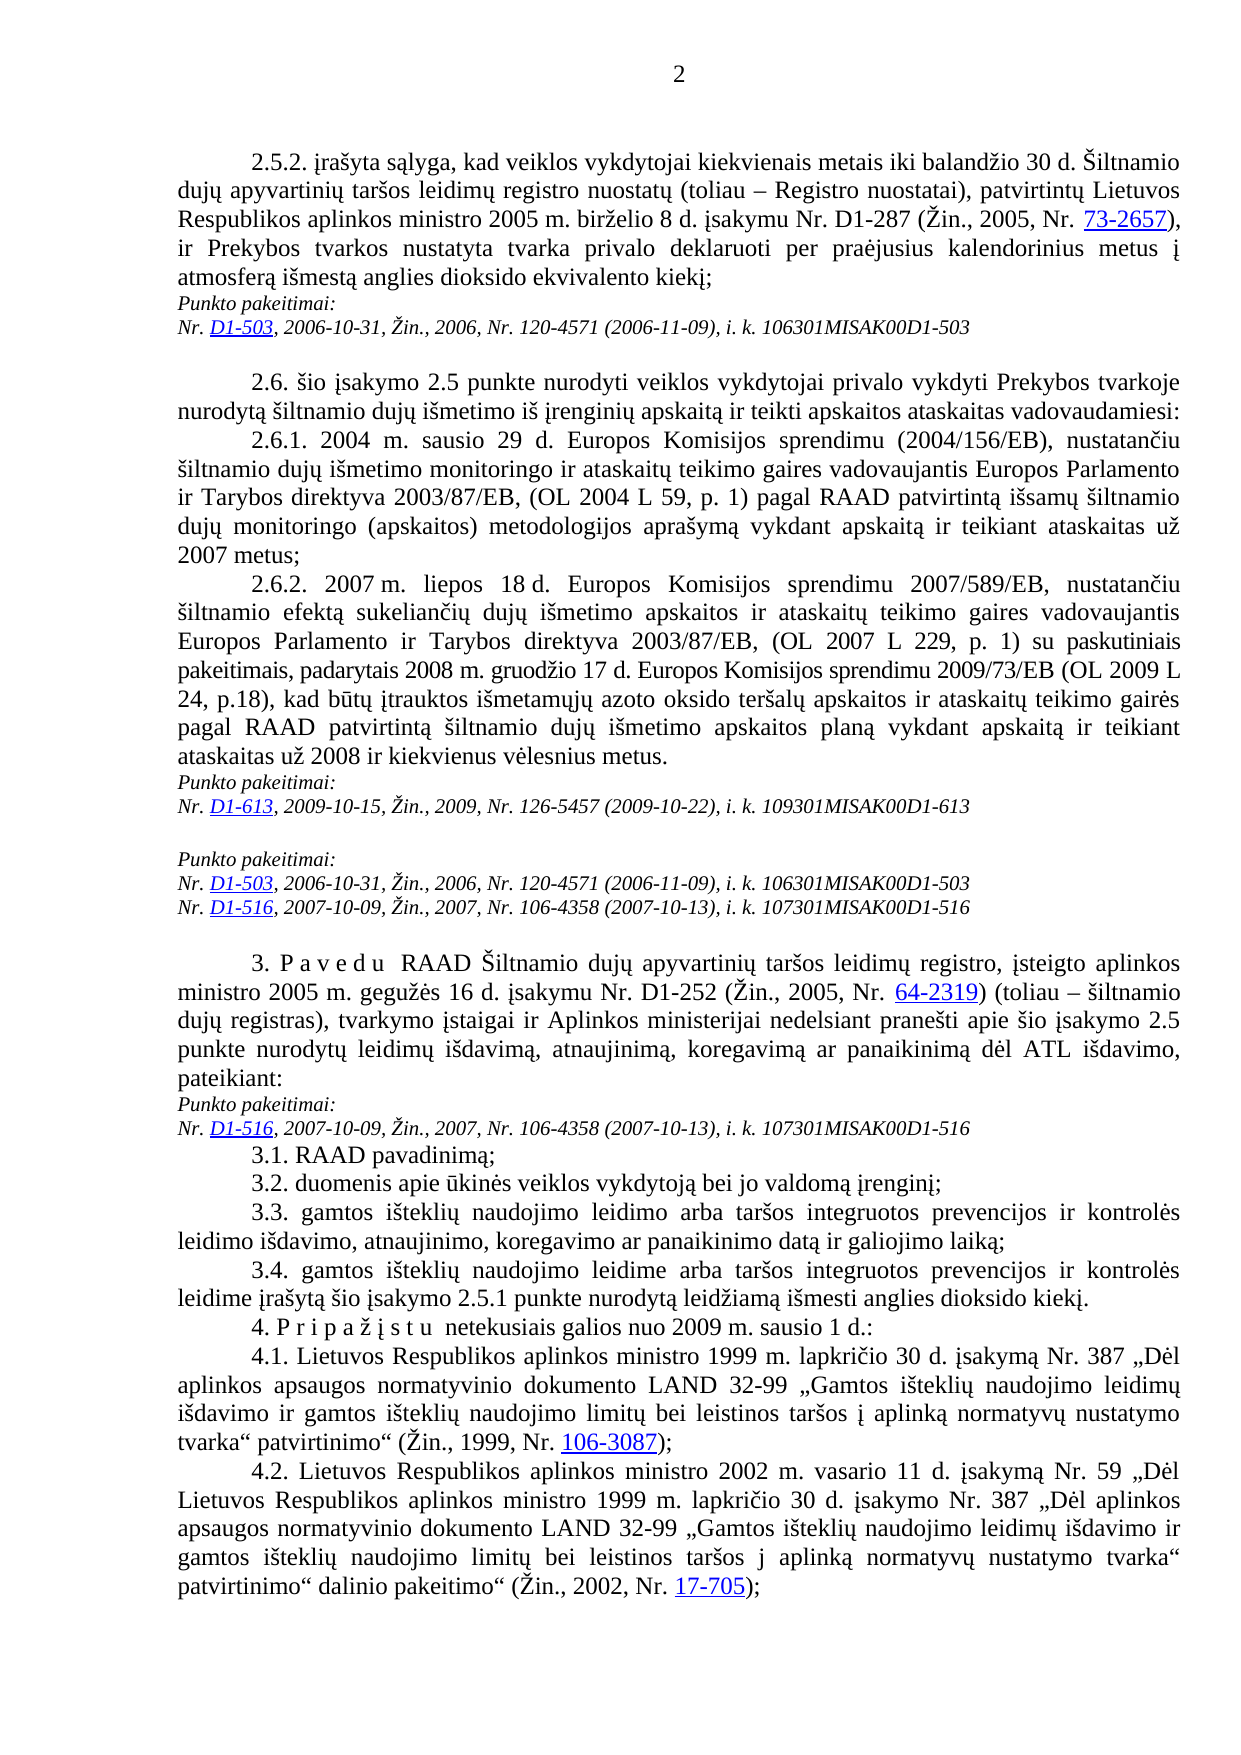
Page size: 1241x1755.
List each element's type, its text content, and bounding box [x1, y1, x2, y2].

text 4.1. Lietuvos Respublikos aplinkos ministro 1999 m. lapkričio 30 d. įsakymą Nr. 387 „Dėl aplinkos apsaugos normatyvinio dokumento LAND 32-99 „Gamtos išteklių naudojimo leidimų išdavimo ir gamtos išteklių naudojimo limitų bei leistinos taršos į aplinką normatyvų nustatymo tvarka“ patvirtinimo“ (Žin., 1999, Nr. 106-3087); [177, 1341, 1181, 1456]
text 3.2. duomenis apie ūkinės veiklos vykdytoją bei jo valdomą įrenginį; [177, 1168, 1181, 1197]
text 4. Pripažįstu netekusiais galios nuo 2009 m. sausio 1 d.: [177, 1312, 1181, 1341]
text Punkto pakeitimai: [177, 847, 1181, 871]
text Punkto pakeitimai: [177, 291, 1181, 315]
text Nr. D1-503, 2006-10-31, Žin., 2006, Nr. 120-4571 (2006-11-09), i. k. 106301MISAK00D1-503 [177, 315, 1181, 339]
text Nr. D1-503, 2006-10-31, Žin., 2006, Nr. 120-4571 (2006-11-09), i. k. 106301MISAK00D1-503 [177, 871, 1181, 895]
text 3.1. RAAD pavadinimą; [177, 1140, 1181, 1168]
text 2.5.2. įrašyta sąlyga, kad veiklos vykdytojai kiekvienais metais iki balandžio 30 d. Šiltnamio dujų apyvartinių taršos leidimų registro nuostatų (toliau – Registro nuostatai), patvirtintų Lietuvos Respublikos aplinkos ministro 2005 m. birželio 8 d. įsakymu Nr. D1-287 (Žin., 2005, Nr. 73-2657), ir Prekybos tvarkos nustatyta tvarka privalo deklaruoti per praėjusius kalendorinius metus į atmosferą išmestą anglies dioksido ekvivalento kiekį; [177, 147, 1181, 291]
text Punkto pakeitimai: [177, 1092, 1181, 1116]
text 2.6. šio įsakymo 2.5 punkte nurodyti veiklos vykdytojai privalo vykdyti Prekybos tvarkoje nurodytą šiltnamio dujų išmetimo iš įrenginių apskaitą ir teikti apskaitos ataskaitas vadovaudamiesi: [177, 367, 1181, 425]
text Nr. D1-516, 2007-10-09, Žin., 2007, Nr. 106-4358 (2007-10-13), i. k. 107301MISAK00D1-516 [177, 895, 1181, 919]
text Nr. D1-516, 2007-10-09, Žin., 2007, Nr. 106-4358 (2007-10-13), i. k. 107301MISAK00D1-516 [177, 1116, 1181, 1140]
text Nr. D1-613, 2009-10-15, Žin., 2009, Nr. 126-5457 (2009-10-22), i. k. 109301MISAK00D1-613 [177, 794, 1181, 818]
text Punkto pakeitimai: [177, 770, 1181, 794]
text 4.2. Lietuvos Respublikos aplinkos ministro 2002 m. vasario 11 d. įsakymą Nr. 59 „Dėl Lietuvos Respublikos aplinkos ministro 1999 m. lapkričio 30 d. įsakymo Nr. 387 „Dėl aplinkos apsaugos normatyvinio dokumento LAND 32-99 „Gamtos išteklių naudojimo leidimų išdavimo ir gamtos išteklių naudojimo limitų bei leistinos taršos j aplinką normatyvų nustatymo tvarka“ patvirtinimo“ dalinio pakeitimo“ (Žin., 2002, Nr. 17-705); [177, 1456, 1181, 1600]
text 2.6.2. 2007 m. liepos 18 d. Europos Komisijos sprendimu 2007/589/EB, nustatančiu šiltnamio efektą sukeliančių dujų išmetimo apskaitos ir ataskaitų teikimo gaires vadovaujantis Europos Parlamento ir Tarybos direktyva 2003/87/EB, (OL 2007 L 229, p. 1) su paskutiniais pakeitimais, padarytais 2008 m. gruodžio 17 d. Europos Komisijos sprendimu 2009/73/EB (OL 2009 L 24, p.18), kad būtų įtrauktos išmetamųjų azoto oksido teršalų apskaitos ir ataskaitų teikimo gairės pagal RAAD patvirtintą šiltnamio dujų išmetimo apskaitos planą vykdant apskaitą ir teikiant ataskaitas už 2008 ir kiekvienus vėlesnius metus. [177, 569, 1181, 770]
text 3. Pavedu RAAD Šiltnamio dujų apyvartinių taršos leidimų registro, įsteigto aplinkos ministro 2005 m. gegužės 16 d. įsakymu Nr. D1-252 (Žin., 2005, Nr. 64-2319) (toliau – šiltnamio dujų registras), tvarkymo įstaigai ir Aplinkos ministerijai nedelsiant pranešti apie šio įsakymo 2.5 punkte nurodytų leidimų išdavimą, atnaujinimą, koregavimą ar panaikinimą dėl ATL išdavimo, pateikiant: [177, 948, 1181, 1092]
text 2.6.1. 2004 m. sausio 29 d. Europos Komisijos sprendimu (2004/156/EB), nustatančiu šiltnamio dujų išmetimo monitoringo ir ataskaitų teikimo gaires vadovaujantis Europos Parlamento ir Tarybos direktyva 2003/87/EB, (OL 2004 L 59, p. 1) pagal RAAD patvirtintą išsamų šiltnamio dujų monitoringo (apskaitos) metodologijos aprašymą vykdant apskaitą ir teikiant ataskaitas už 2007 metus; [177, 425, 1181, 569]
text 3.4. gamtos išteklių naudojimo leidime arba taršos integruotos prevencijos ir kontrolės leidime įrašytą šio įsakymo 2.5.1 punkte nurodytą leidžiamą išmesti anglies dioksido kiekį. [177, 1255, 1181, 1312]
text 3.3. gamtos išteklių naudojimo leidimo arba taršos integruotos prevencijos ir kontrolės leidimo išdavimo, atnaujinimo, koregavimo ar panaikinimo datą ir galiojimo laiką; [177, 1197, 1181, 1255]
